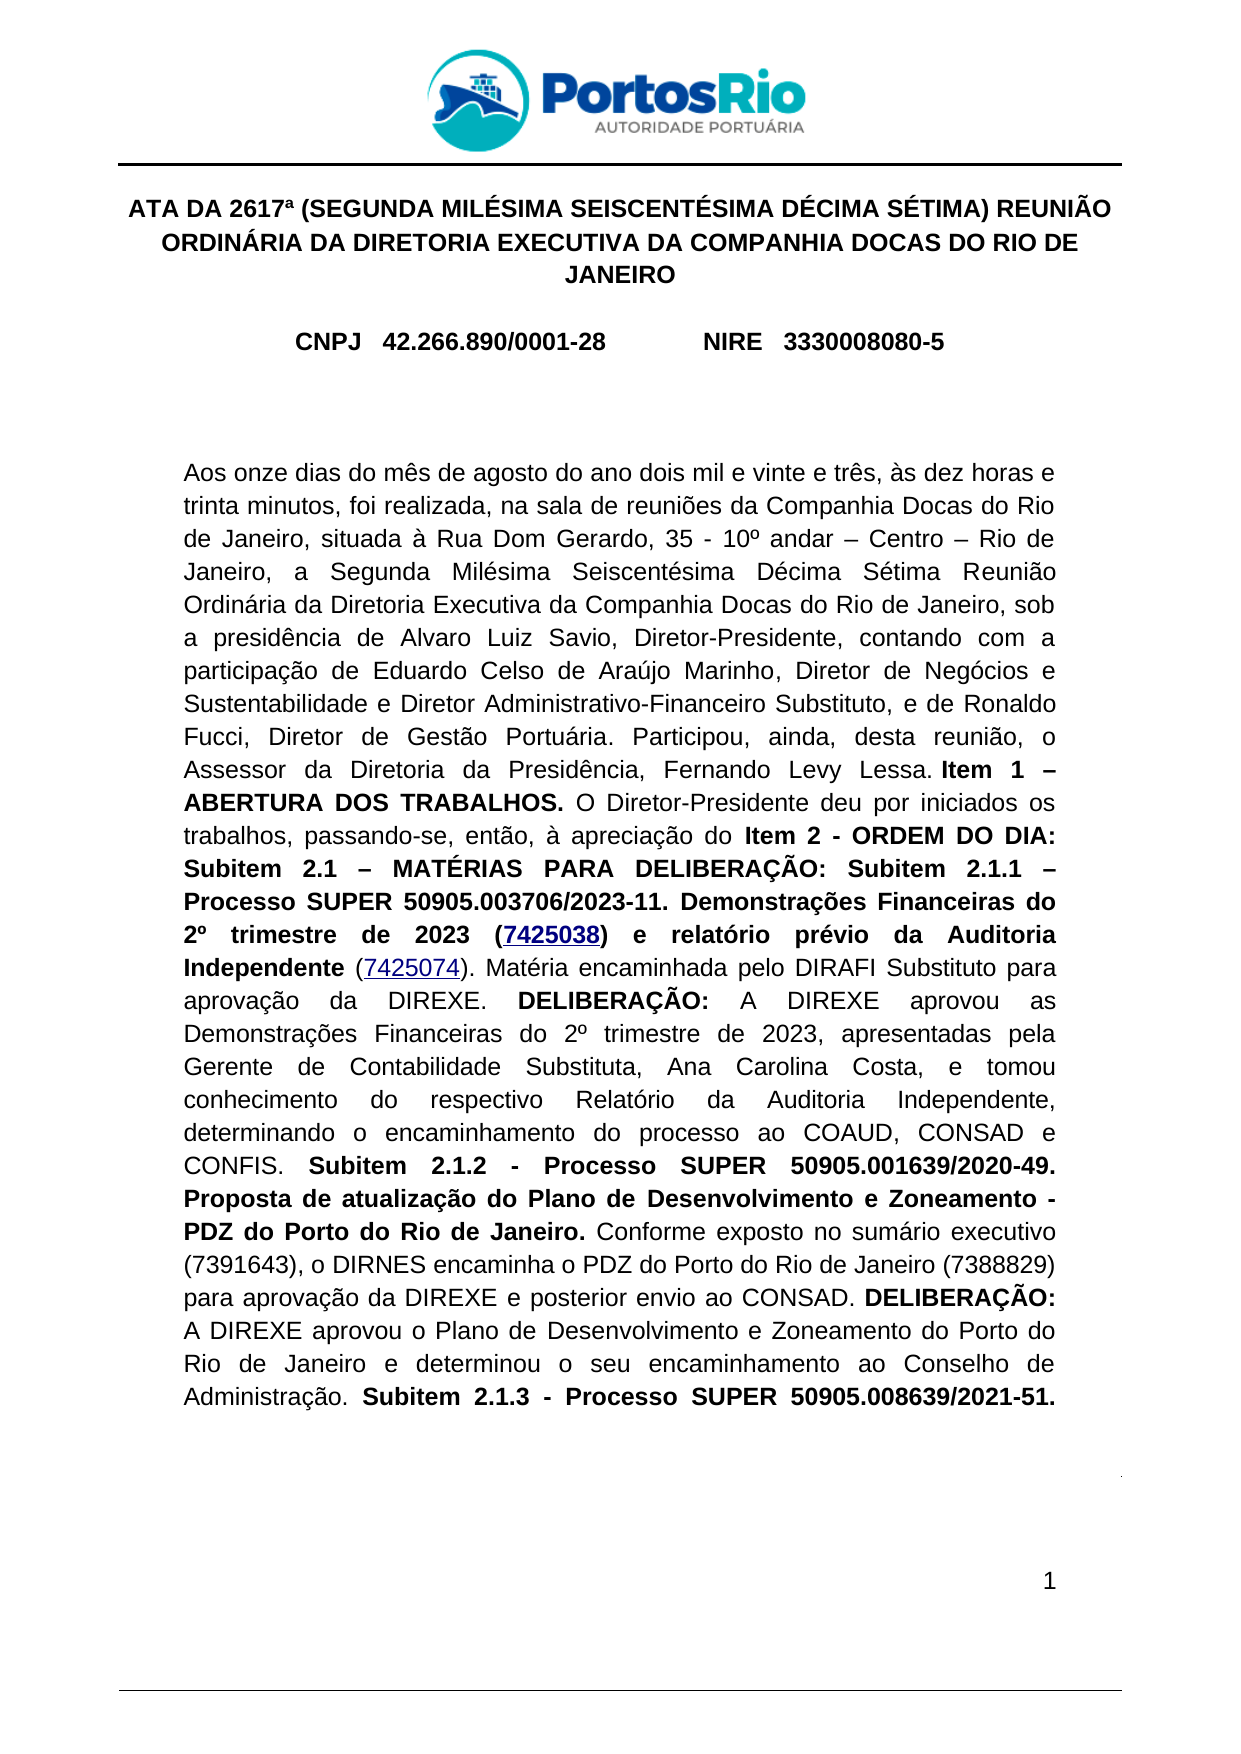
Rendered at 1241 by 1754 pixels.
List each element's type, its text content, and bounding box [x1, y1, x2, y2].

text CNPJ 42.266.890/0001-28 NIRE 3330008080-5 [118, 327, 1122, 355]
text ATA DA 2617ª (SEGUNDA MILÉSIMA SEISCENTÉSIMA DÉCIMA SÉTIMA) REUNIÃO ORDINÁRIA DA DIRETORIA EXECUTIVA DA COMPANHIA DOCAS DO RIO DE JANEIRO [118, 194, 1122, 289]
text Aos onze dias do mês de agosto do ano dois mil e vinte e três, às dez horas e trinta minutos, foi realizada, na sala de reuniões da Companhia Docas do Rio de Janeiro, situada à Rua Dom Gerardo, 35 - 10º andar – Centro – Rio de Janeiro, a Segunda Milésima Seiscentésima Décima Sétima Reunião Ordinária da Diretoria Executiva da Companhia Docas do Rio de Janeiro, sob a presidência de Alvaro Luiz Savio, Diretor-Presidente, contando com a participação de Eduardo Celso de Araújo Marinho, Diretor de Negócios e Sustentabilidade e Diretor Administrativo-Financeiro Substituto, e de Ronaldo Fucci, Diretor de Gestão Portuária. Participou, ainda, desta reunião, o Assessor da Diretoria da Presidência, Fernando Levy Lessa. Item 1 – ABERTURA DOS TRABALHOS. O Diretor-Presidente deu por iniciados os trabalhos, passando-se, então, à apreciação do Item 2 - ORDEM DO DIA: Subitem 2.1 – MATÉRIAS PARA DELIBERAÇÃO: Subitem 2.1.1 – Processo SUPER 50905.003706/2023-11. Demonstrações Financeiras do 2º trimestre de 2023 (7425038) e relatório prévio da Auditoria Independente (7425074). Matéria encaminhada pelo DIRAFI Substituto para aprovação da DIREXE. DELIBERAÇÃO: A DIREXE aprovou as Demonstrações Financeiras do 2º trimestre de 2023, apresentadas pela Gerente de Contabilidade Substituta, Ana Carolina Costa, e tomou conhecimento do respectivo Relatório da Auditoria Independente, determinando o encaminhamento do processo ao COAUD, CONSAD e CONFIS. Subitem 2.1.2 - Processo SUPER 50905.001639/2020-49. Proposta de atualização do Plano de Desenvolvimento e Zoneamento - PDZ do Porto do Rio de Janeiro. Conforme exposto no sumário executivo (7391643), o DIRNES encaminha o PDZ do Porto do Rio de Janeiro (7388829) para aprovação da DIREXE e posterior envio ao CONSAD. DELIBERAÇÃO: A DIREXE aprovou o Plano de Desenvolvimento e Zoneamento do Porto do Rio de Janeiro e determinou o seu encaminhamento ao Conselho de Administração. Subitem 2.1.3 - Processo SUPER 50905.008639/2021-51. [119, 394, 1121, 1476]
